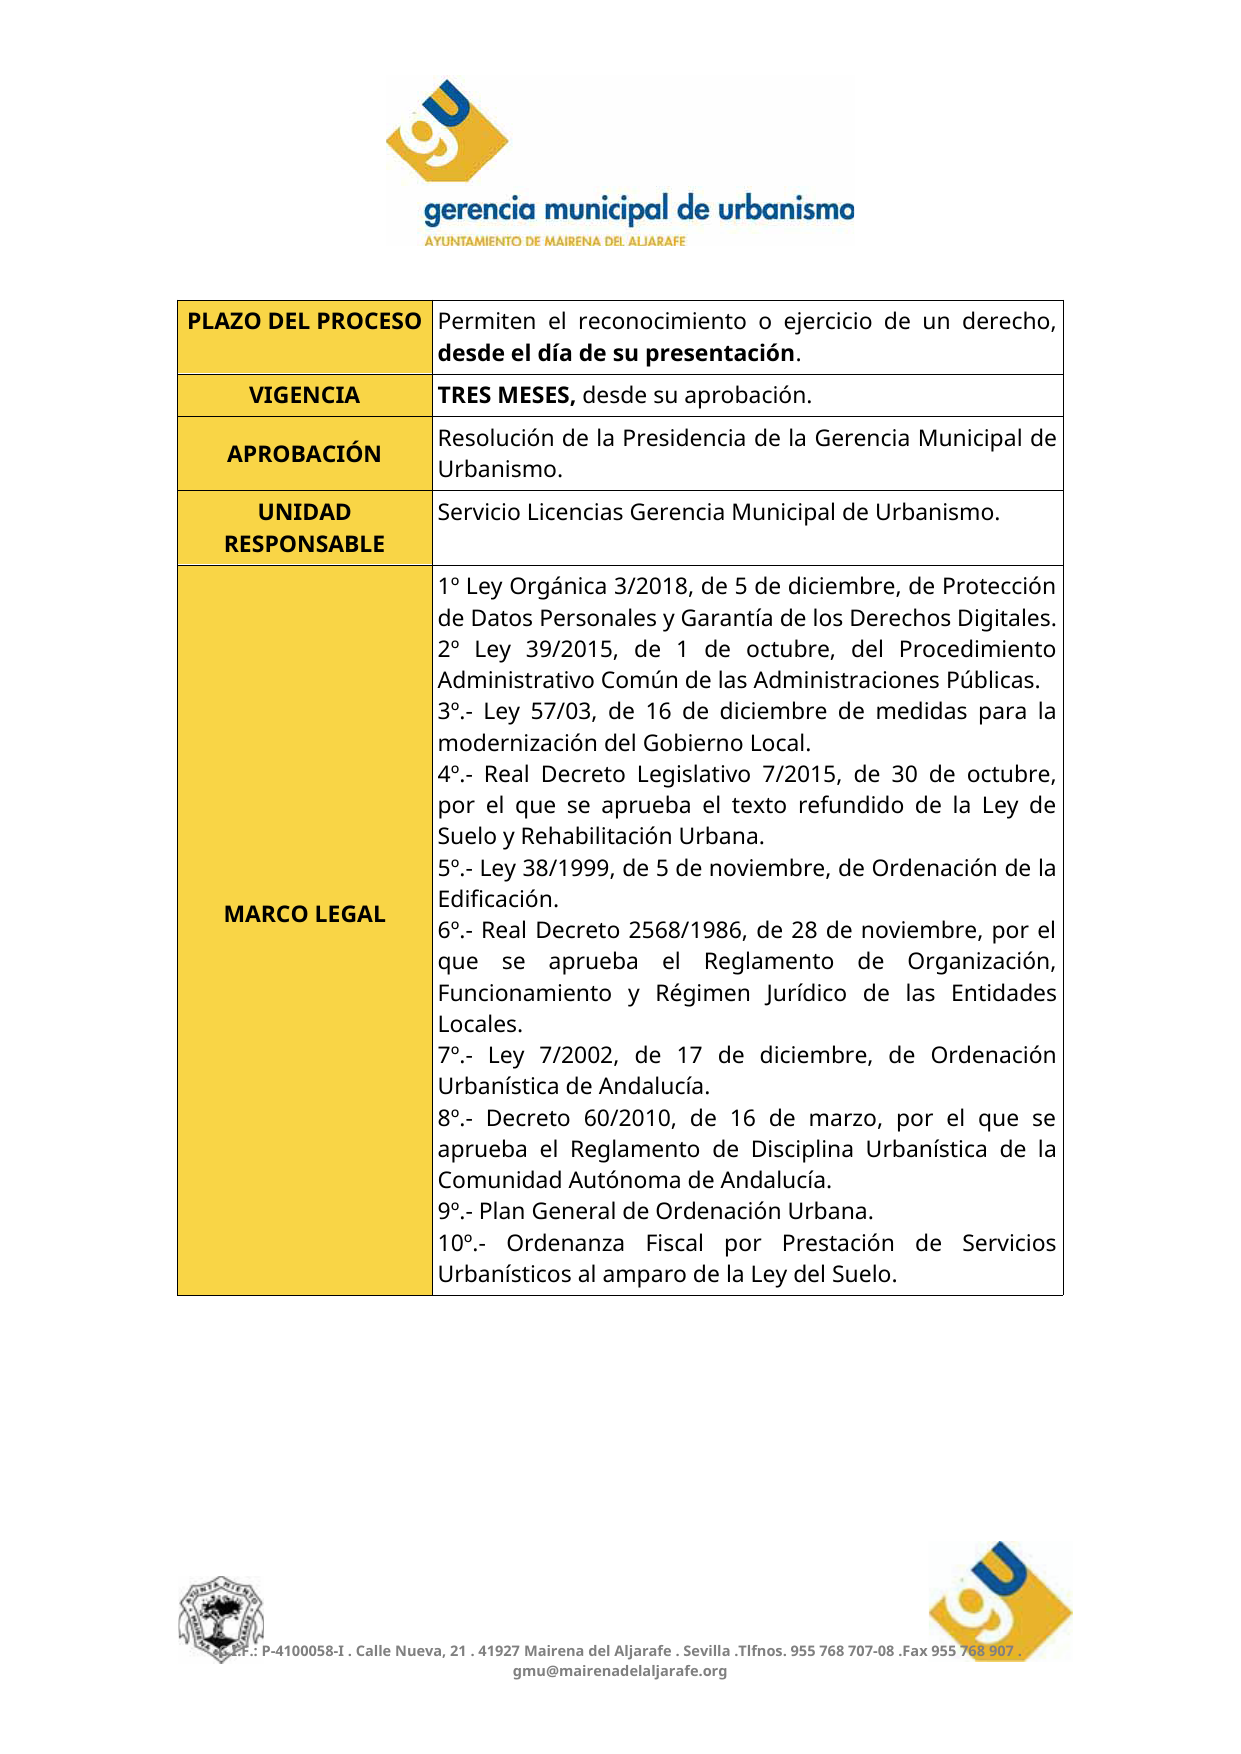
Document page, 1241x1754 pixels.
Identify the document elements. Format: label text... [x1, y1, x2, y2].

table_cell 1º Ley Orgánica 3/2018, de 5 de diciembre, de Protección de Datos Personales y Garantía de los Derechos Digitales. 2º Ley 39/2015, de 1 de octubre, del Procedimiento Administrativo Común de las Administraciones Públicas. 3º.- Ley 57/03, de 16 de diciembre de medidas para la modernización del Gobierno Local. 4º.- Real Decreto Legislativo 7/2015, de 30 de octubre, por el que se aprueba el texto refundido de la Ley de Suelo y Rehabilitación Urbana. 5º.- Ley 38/1999, de 5 de noviembre, de Ordenación de la Edificación. 6º.- Real Decreto 2568/1986, de 28 de noviembre, por el que se aprueba el Reglamento de Organización, Funcionamiento y Régimen Jurídico de las Entidades Locales. 7º.- Ley 7/2002, de 17 de diciembre, de Ordenación Urbanística de Andalucía. 8º.- Decreto 60/2010, de 16 de marzo, por el que se aprueba el Reglamento de Disciplina Urbanística de la Comunidad Autónoma de Andalucía. 9º.- Plan General de Ordenación Urbana. 10º.- Ordenanza Fiscal por Prestación de Servicios Urbanísticos al amparo de la Ley del Suelo. [433, 566, 1063, 1295]
table_cell Permiten el reconocimiento o ejercicio de un derecho, desde el día de su presentación. [433, 301, 1063, 373]
table_cell APROBACIÓN [178, 417, 432, 490]
table_cell PLAZO DEL PROCESO [178, 301, 432, 373]
table_cell TRES MESES, desde su aprobación. [433, 375, 1063, 416]
picture [178, 1576, 264, 1664]
table_cell VIGENCIA [178, 375, 432, 416]
table_cell Resolución de la Presidencia de la Gerencia Municipal de Urbanismo. [433, 417, 1063, 490]
picture [386, 75, 855, 246]
table_cell MARCO LEGAL [178, 566, 432, 1295]
picture [928, 1541, 1073, 1662]
table_cell UNIDAD RESPONSABLE [178, 491, 432, 564]
table_cell Servicio Licencias Gerencia Municipal de Urbanismo. [433, 491, 1063, 564]
